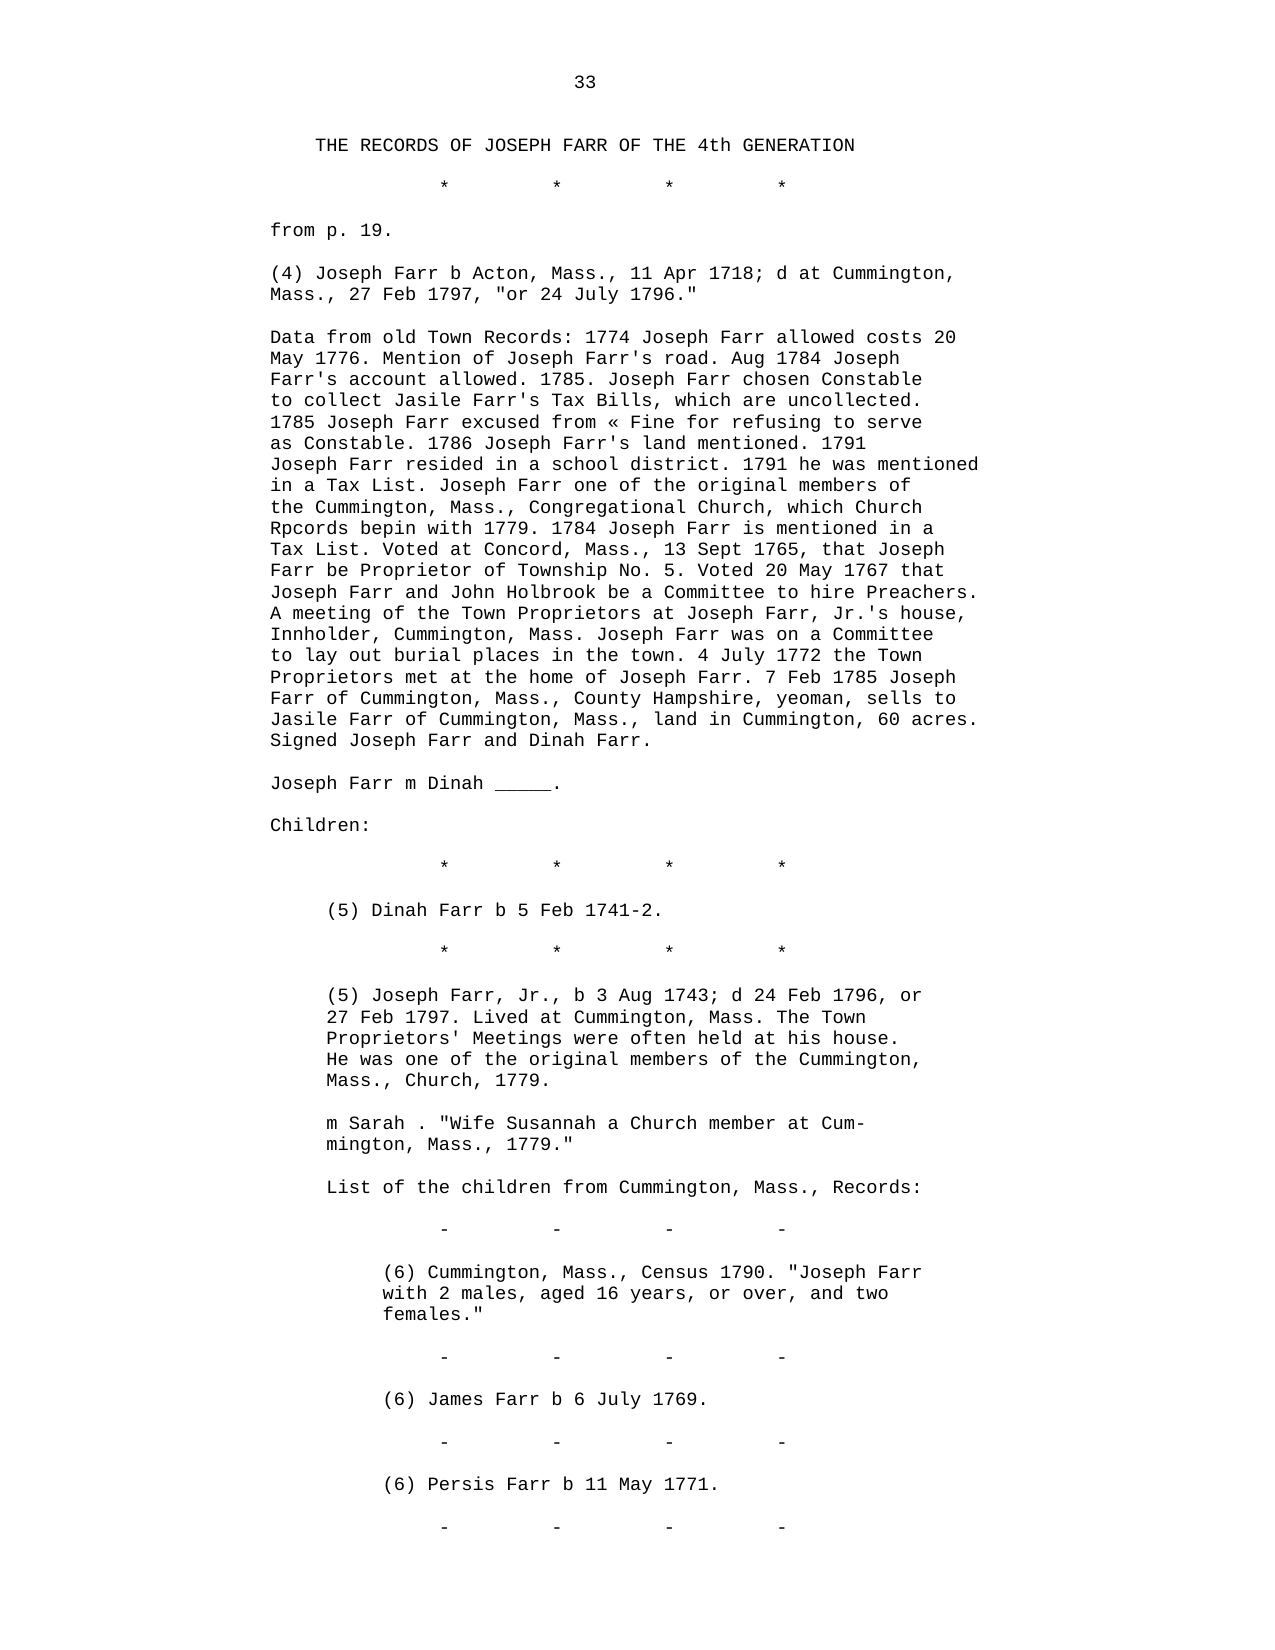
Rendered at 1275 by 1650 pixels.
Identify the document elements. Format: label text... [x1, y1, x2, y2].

text the Cummington, Mass., Congregational Church, which Church [225, 497, 1157, 519]
text Farr's account allowed. 1785. Joseph Farr chosen Constable [225, 370, 1157, 391]
text Farr of Cummington, Mass., County Hampshire, yeoman, sells to [225, 689, 1157, 710]
text Innholder, Cummington, Mass. Joseph Farr was on a Committee [225, 625, 1157, 646]
text 1785 Joseph Farr excused from « Fine for refusing to serve [225, 412, 1157, 434]
text Tax List. Voted at Concord, Mass., 13 Sept 1765, that Joseph [225, 540, 1157, 561]
text THE RECORDS OF JOSEPH FARR OF THE 4th GENERATION [225, 136, 1157, 157]
text - - - - [225, 1517, 1157, 1539]
text Rpcords bepin with 1779. 1784 Joseph Farr is mentioned in a [225, 519, 1157, 540]
text females." [225, 1305, 1157, 1326]
text Data from old Town Records: 1774 Joseph Farr allowed costs 20 [225, 327, 1157, 349]
text Mass., 27 Feb 1797, "or 24 July 1796." [225, 285, 1157, 306]
text List of the children from Cummington, Mass., Records: [225, 1177, 1157, 1199]
text with 2 males, aged 16 years, or over, and two [225, 1284, 1157, 1305]
text * * * * [225, 859, 1157, 880]
text Joseph Farr resided in a school district. 1791 he was mentioned [225, 455, 1157, 476]
text as Constable. 1786 Joseph Farr's land mentioned. 1791 [225, 434, 1157, 455]
text * * * * [225, 179, 1157, 200]
text - - - - [225, 1432, 1157, 1454]
text Jasile Farr of Cummington, Mass., land in Cummington, 60 acres. [225, 710, 1157, 731]
text Proprietors met at the home of Joseph Farr. 7 Feb 1785 Joseph [225, 667, 1157, 689]
text from p. 19. [225, 221, 1157, 242]
text (5) Dinah Farr b 5 Feb 1741-2. [225, 901, 1157, 922]
text Joseph Farr and John Holbrook be a Committee to hire Preachers. [225, 582, 1157, 604]
text m Sarah . "Wife Susannah a Church member at Cum- [225, 1114, 1157, 1135]
text 33 [225, 72, 1157, 94]
text A meeting of the Town Proprietors at Joseph Farr, Jr.'s house, [225, 604, 1157, 625]
text Signed Joseph Farr and Dinah Farr. [225, 731, 1157, 752]
text - - - - [225, 1347, 1157, 1369]
text Children: [225, 816, 1157, 837]
text May 1776. Mention of Joseph Farr's road. Aug 1784 Joseph [225, 349, 1157, 370]
text 27 Feb 1797. Lived at Cummington, Mass. The Town [225, 1007, 1157, 1029]
text to lay out burial places in the town. 4 July 1772 the Town [225, 646, 1157, 667]
text He was one of the original members of the Cummington, [225, 1050, 1157, 1071]
text (4) Joseph Farr b Acton, Mass., 11 Apr 1718; d at Cummington, [225, 264, 1157, 285]
text Proprietors' Meetings were often held at his house. [225, 1029, 1157, 1050]
text Farr be Proprietor of Township No. 5. Voted 20 May 1767 that [225, 561, 1157, 582]
text in a Tax List. Joseph Farr one of the original members of [225, 476, 1157, 497]
text * * * * [225, 944, 1157, 965]
text (6) Persis Farr b 11 May 1771. [225, 1475, 1157, 1496]
text to collect Jasile Farr's Tax Bills, which are uncollected. [225, 391, 1157, 412]
text mington, Mass., 1779." [225, 1135, 1157, 1156]
text (6) James Farr b 6 July 1769. [225, 1390, 1157, 1411]
text Joseph Farr m Dinah _____. [225, 774, 1157, 795]
text (5) Joseph Farr, Jr., b 3 Aug 1743; d 24 Feb 1796, or [225, 986, 1157, 1007]
text Mass., Church, 1779. [225, 1071, 1157, 1092]
text - - - - [225, 1220, 1157, 1241]
text (6) Cummington, Mass., Census 1790. "Joseph Farr [225, 1262, 1157, 1284]
